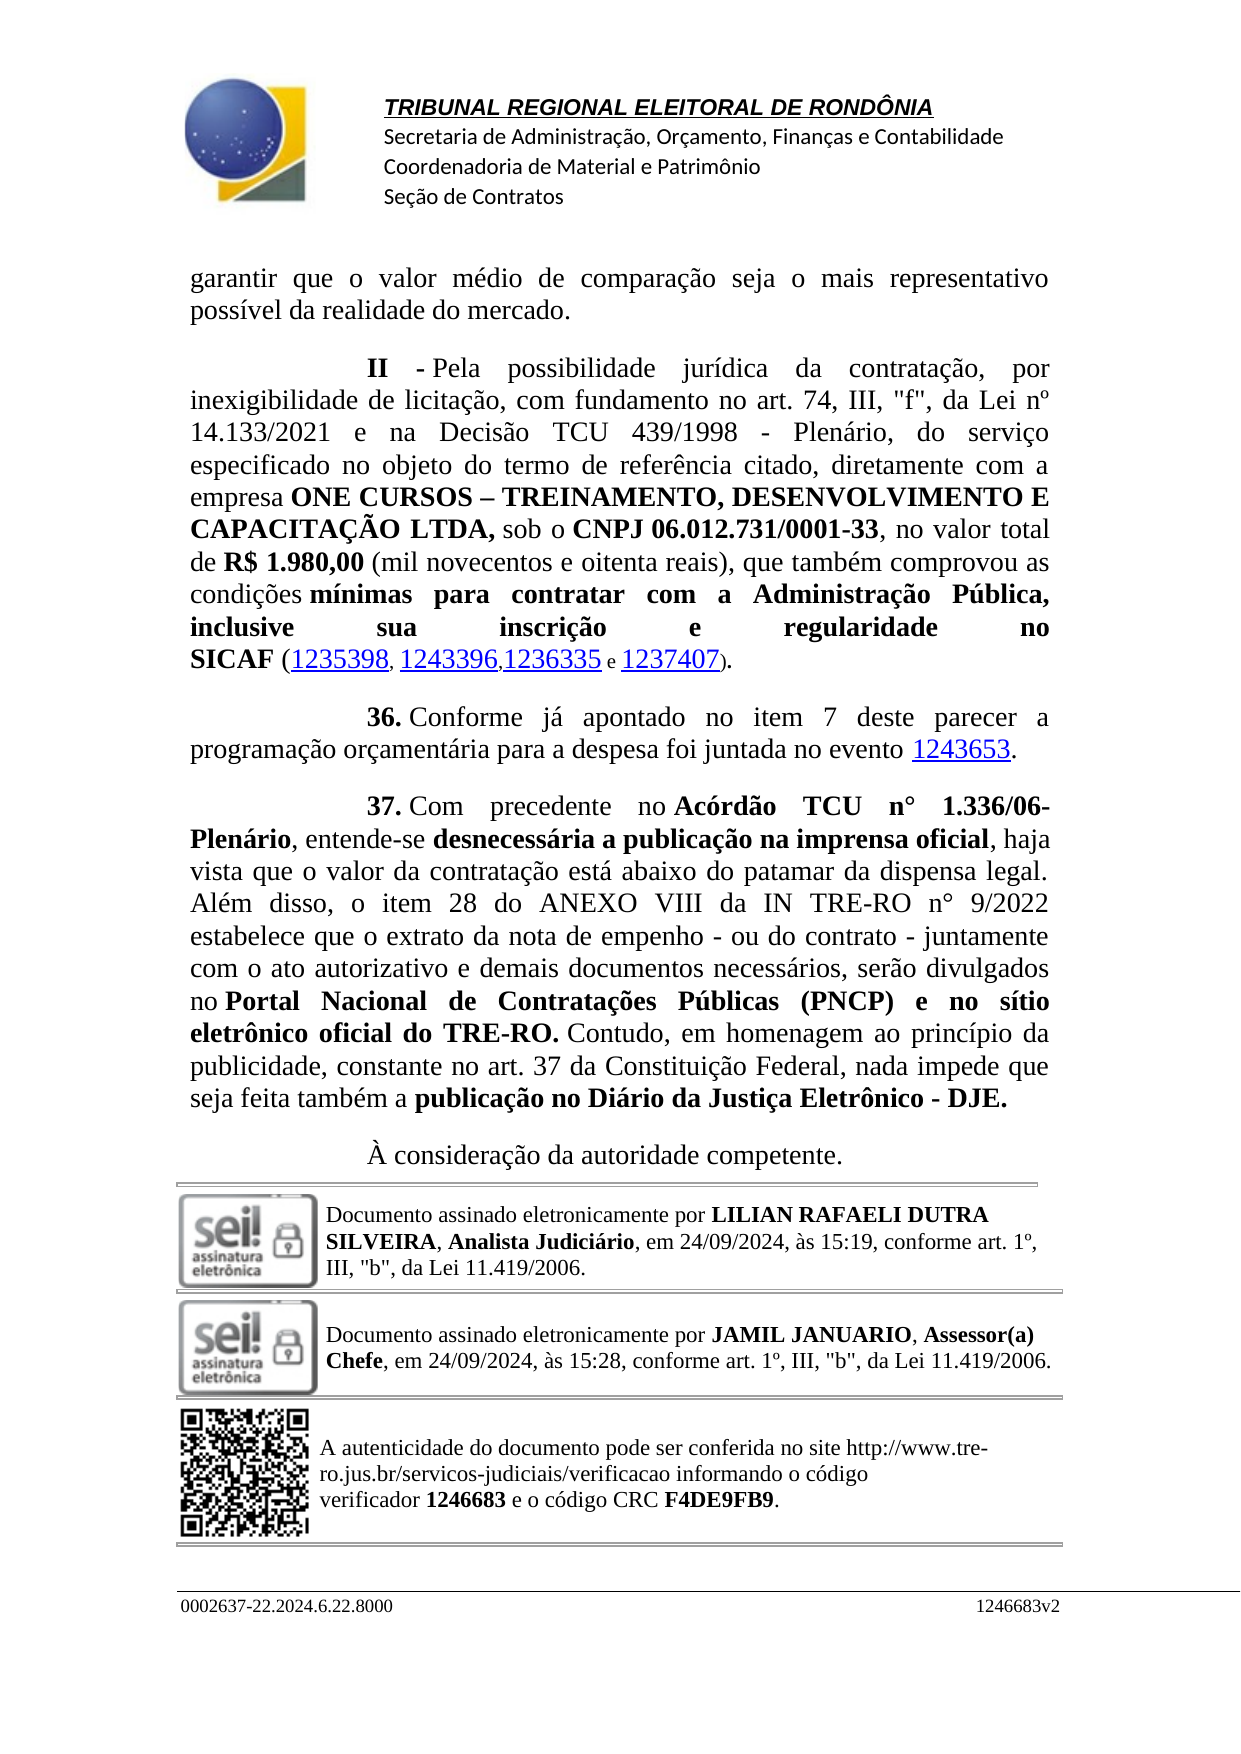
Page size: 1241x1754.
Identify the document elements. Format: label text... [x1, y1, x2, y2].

table_header [177, 1405, 318, 1541]
table_header Documento assinado eletronicamente por LILIAN RAFAELI DUTRA SILVEIRA, Analista Judiciário, em 24/09/2024, às 15:19, conforme art. 1º, III, "b", da Lei 11.419/2006. [324, 1193, 1072, 1289]
table_header [177, 1299, 324, 1395]
table_header 1246683v2 [620, 1592, 1063, 1619]
table_header A autenticidade do documento pode ser conferida no site http://www.tre-ro.jus.br/servicos-judiciais/verificacao informando o código verificador 1246683 e o código CRC F4DE9FB9. [318, 1405, 1072, 1541]
text garantir que o valor médio de comparação seja o mais representativo possível da realidade do mercado. [190, 261, 1051, 326]
table_header [177, 1193, 324, 1289]
text II - Pela possibilidade jurídica da contratação, por inexigibilidade de licitação, com fundamento no art. 74, III, "f", da Lei nº 14.133/2021 e na Decisão TCU 439/1998 - Plenário, do serviço especificado no objeto do termo de referência citado, diretamente com a empresa ONE CURSOS – TREINAMENTO, DESENVOLVIMENTO E CAPACITAÇÃO LTDA, sob o CNPJ 06.012.731/0001-33, no valor total de R$ 1.980,00 (mil novecentos e oitenta reais), que também comprovou as condições mínimas para contratar com a Administração Pública, inclusive sua inscrição e regularidade no SICAF (1235398, 1243396,1236335 e 1237407). [190, 351, 1051, 674]
text 36. Conforme já apontado no item 7 deste parecer a programação orçamentária para a despesa foi juntada no evento 1243653. [190, 699, 1051, 764]
table_header Documento assinado eletronicamente por JAMIL JANUARIO, Assessor(a) Chefe, em 24/09/2024, às 15:28, conforme art. 1º, III, "b", da Lei 11.419/2006. [324, 1299, 1072, 1396]
text 37. Com precedente no Acórdão TCU n° 1.336/06-Plenário, entende-se desnecessária a publicação na imprensa oficial, haja vista que o valor da contratação está abaixo do patamar da dispensa legal. Além disso, o item 28 do ANEXO VIII da IN TRE-RO n° 9/2022 estabelece que o extrato da nota de empenho - ou do contrato - juntamente com o ato autorizativo e demais documentos necessários, serão divulgados no Portal Nacional de Contratações Públicas (PNCP) e no sítio eletrônico oficial do TRE-RO. Contudo, em homenagem ao princípio da publicidade, constante no art. 37 da Constituição Federal, nada impede que seja feita também a publicação no Diário da Justiça Eletrônico - DJE. [190, 789, 1051, 1113]
text À consideração da autoridade competente. [190, 1138, 1051, 1171]
table_header 0002637-22.2024.6.22.8000 [177, 1592, 620, 1619]
